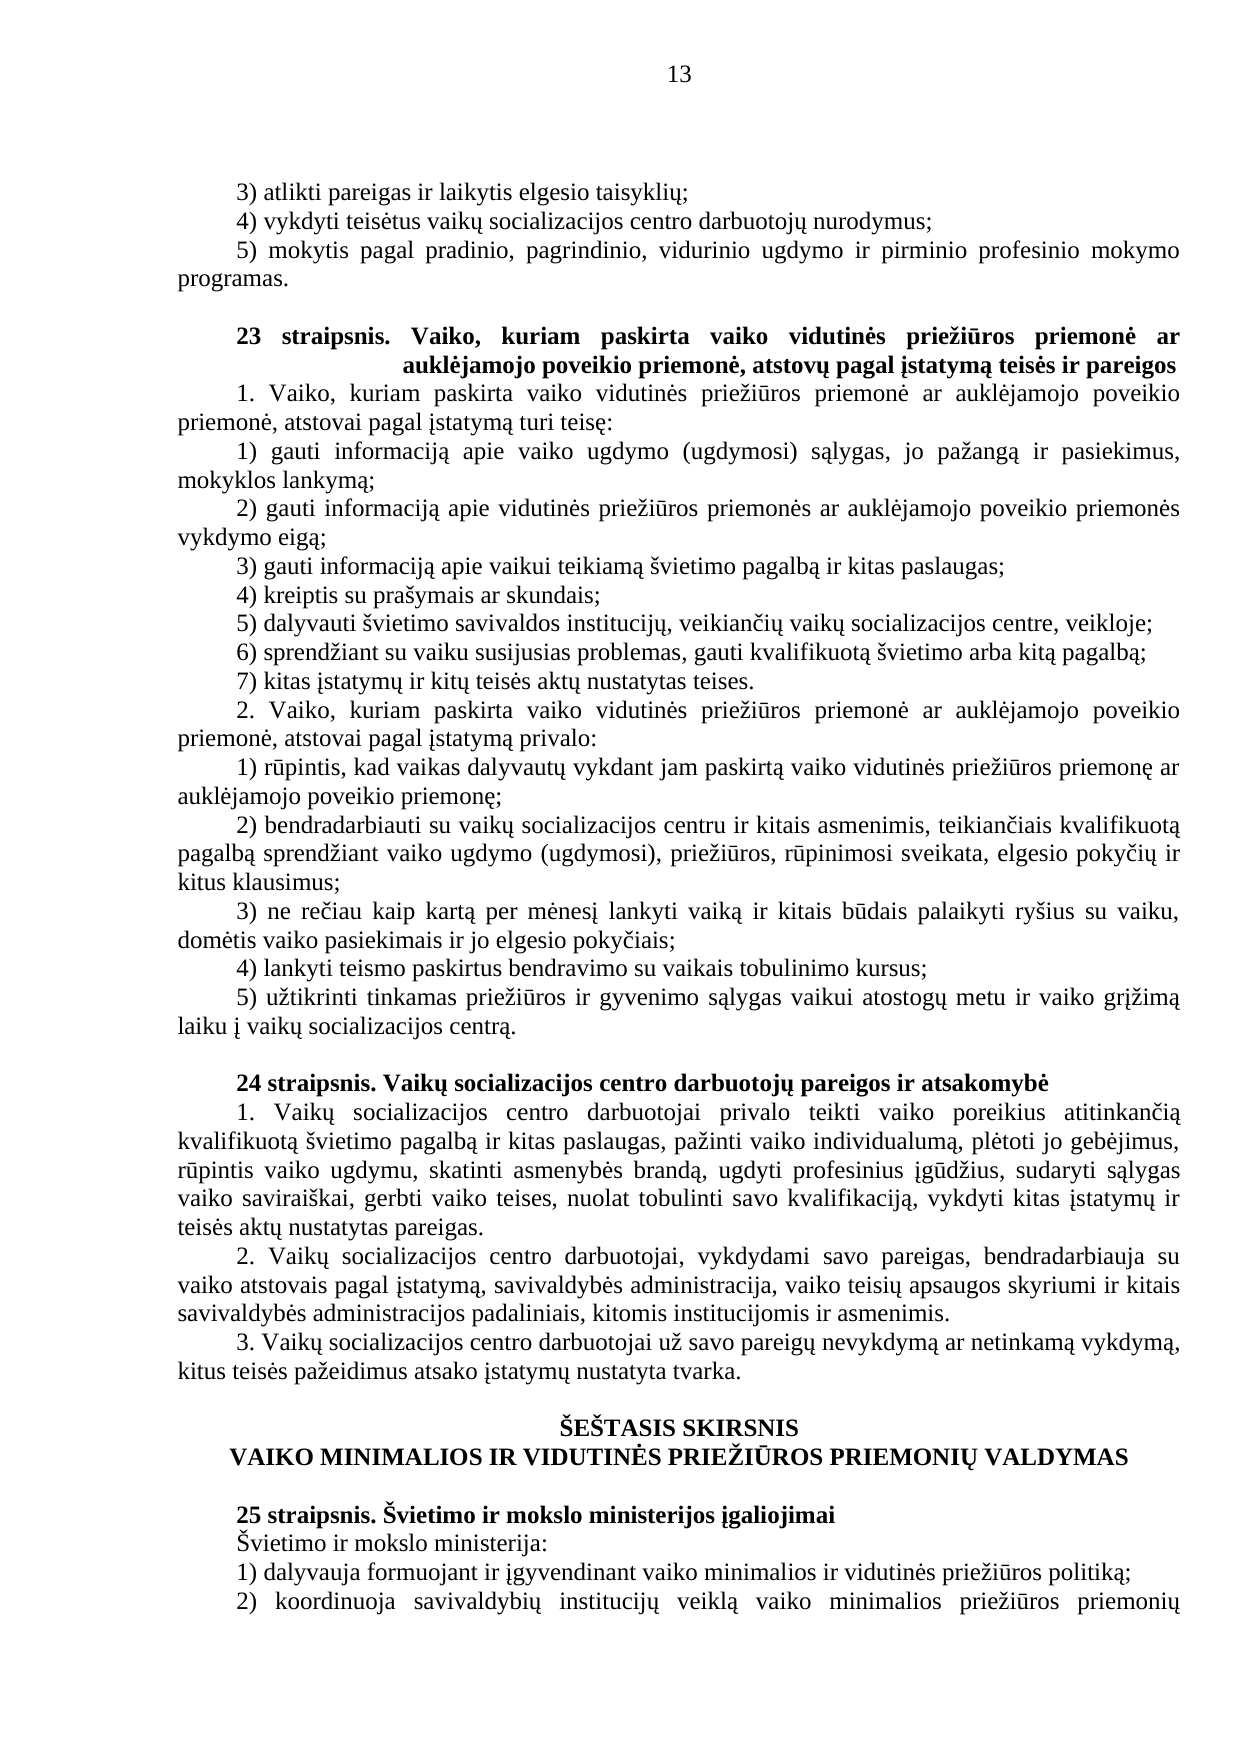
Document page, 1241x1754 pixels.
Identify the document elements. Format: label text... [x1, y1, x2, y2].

text 2) koordinuoja savivaldybių institucijų veiklą vaiko minimalios priežiūros priemonių [177, 1586, 1181, 1615]
text 1. Vaiko, kuriam paskirta vaiko vidutinės priežiūros priemonė ar auklėjamojo poveikio priemonė, atstovai pagal įstatymą turi teisę: [177, 378, 1181, 436]
text 3) atlikti pareigas ir laikytis elgesio taisyklių; [177, 177, 1181, 206]
text 5) dalyvauti švietimo savivaldos institucijų, veikiančių vaikų socializacijos centre, veikloje; [177, 608, 1181, 637]
text 23 straipsnis. Vaiko, kuriam paskirta vaiko vidutinės priežiūros priemonė ar auklėjamojo poveikio priemonė, atstovų pagal įstatymą teisės ir pareigos [236, 321, 1181, 378]
text 24 straipsnis. Vaikų socializacijos centro darbuotojų pareigos ir atsakomybė [177, 1068, 1181, 1097]
text 2) bendradarbiauti su vaikų socializacijos centru ir kitais asmenimis, teikiančiais kvalifikuotą pagalbą sprendžiant vaiko ugdymo (ugdymosi), priežiūros, rūpinimosi sveikata, elgesio pokyčių ir kitus klausimus; [177, 810, 1181, 896]
text 6) sprendžiant su vaiku susijusias problemas, gauti kvalifikuotą švietimo arba kitą pagalbą; [177, 637, 1181, 666]
text Švietimo ir mokslo ministerija: [177, 1528, 1181, 1557]
text 1. Vaikų socializacijos centro darbuotojai privalo teikti vaiko poreikius atitinkančią kvalifikuotą švietimo pagalbą ir kitas paslaugas, pažinti vaiko individualumą, plėtoti jo gebėjimus, rūpintis vaiko ugdymu, skatinti asmenybės brandą, ugdyti profesinius įgūdžius, sudaryti sąlygas vaiko saviraiškai, gerbti vaiko teises, nuolat tobulinti savo kvalifikaciją, vykdyti kitas įstatymų ir teisės aktų nustatytas pareigas. [177, 1097, 1181, 1241]
text 3) ne rečiau kaip kartą per mėnesį lankyti vaiką ir kitais būdais palaikyti ryšius su vaiku, domėtis vaiko pasiekimais ir jo elgesio pokyčiais; [177, 896, 1181, 953]
text 4) lankyti teismo paskirtus bendravimo su vaikais tobulinimo kursus; [177, 953, 1181, 982]
text 5) užtikrinti tinkamas priežiūros ir gyvenimo sąlygas vaikui atostogų metu ir vaiko grįžimą laiku į vaikų socializacijos centrą. [177, 982, 1181, 1040]
text 1) rūpintis, kad vaikas dalyvautų vykdant jam paskirtą vaiko vidutinės priežiūros priemonę ar auklėjamojo poveikio priemonę; [177, 752, 1181, 810]
text VAIKO MINIMALIOS IR VIDUTINĖS PRIEŽIŪROS PRIEMONIŲ VALDYMAS [177, 1442, 1181, 1471]
text 4) vykdyti teisėtus vaikų socializacijos centro darbuotojų nurodymus; [177, 206, 1181, 235]
text 7) kitas įstatymų ir kitų teisės aktų nustatytas teises. [177, 666, 1181, 695]
text 2. Vaikų socializacijos centro darbuotojai, vykdydami savo pareigas, bendradarbiauja su vaiko atstovais pagal įstatymą, savivaldybės administracija, vaiko teisių apsaugos skyriumi ir kitais savivaldybės administracijos padaliniais, kitomis institucijomis ir asmenimis. [177, 1241, 1181, 1327]
text 4) kreiptis su prašymais ar skundais; [177, 580, 1181, 608]
text 25 straipsnis. Švietimo ir mokslo ministerijos įgaliojimai [177, 1500, 1181, 1528]
text 2. Vaiko, kuriam paskirta vaiko vidutinės priežiūros priemonė ar auklėjamojo poveikio priemonė, atstovai pagal įstatymą privalo: [177, 695, 1181, 752]
text 3) gauti informaciją apie vaikui teikiamą švietimo pagalbą ir kitas paslaugas; [177, 551, 1181, 580]
text 1) dalyvauja formuojant ir įgyvendinant vaiko minimalios ir vidutinės priežiūros politiką; [177, 1557, 1181, 1586]
text ŠEŠTASIS SKIRSNIS [177, 1413, 1181, 1442]
text 2) gauti informaciją apie vidutinės priežiūros priemonės ar auklėjamojo poveikio priemonės vykdymo eigą; [177, 493, 1181, 551]
text 5) mokytis pagal pradinio, pagrindinio, vidurinio ugdymo ir pirminio profesinio mokymo programas. [177, 235, 1181, 292]
text 3. Vaikų socializacijos centro darbuotojai už savo pareigų nevykdymą ar netinkamą vykdymą, kitus teisės pažeidimus atsako įstatymų nustatyta tvarka. [177, 1327, 1181, 1385]
text 1) gauti informaciją apie vaiko ugdymo (ugdymosi) sąlygas, jo pažangą ir pasiekimus, mokyklos lankymą; [177, 436, 1181, 493]
